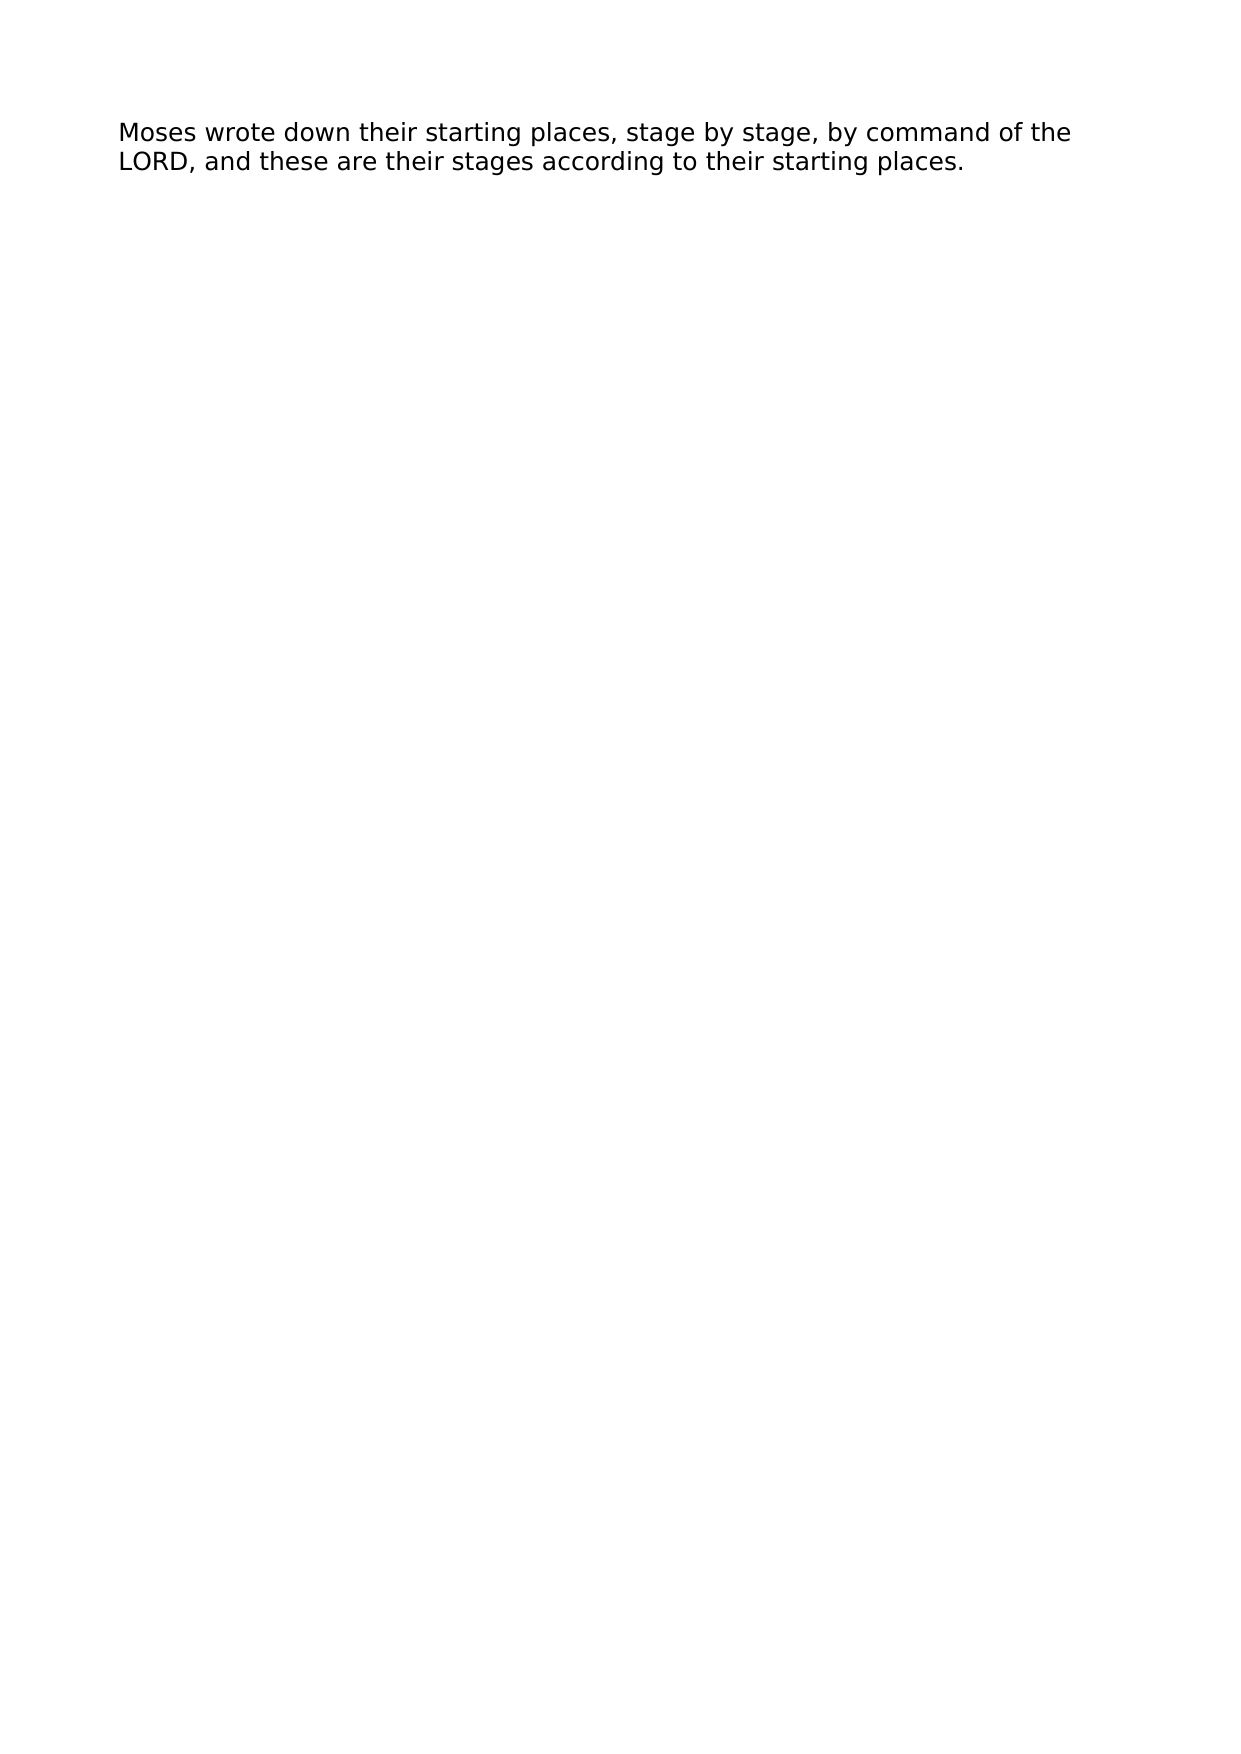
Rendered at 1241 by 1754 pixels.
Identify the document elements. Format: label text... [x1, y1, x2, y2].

text Moses wrote down their starting places, stage by stage, by command of the LORD, and these are their stages according to their starting places. [118, 118, 1122, 176]
